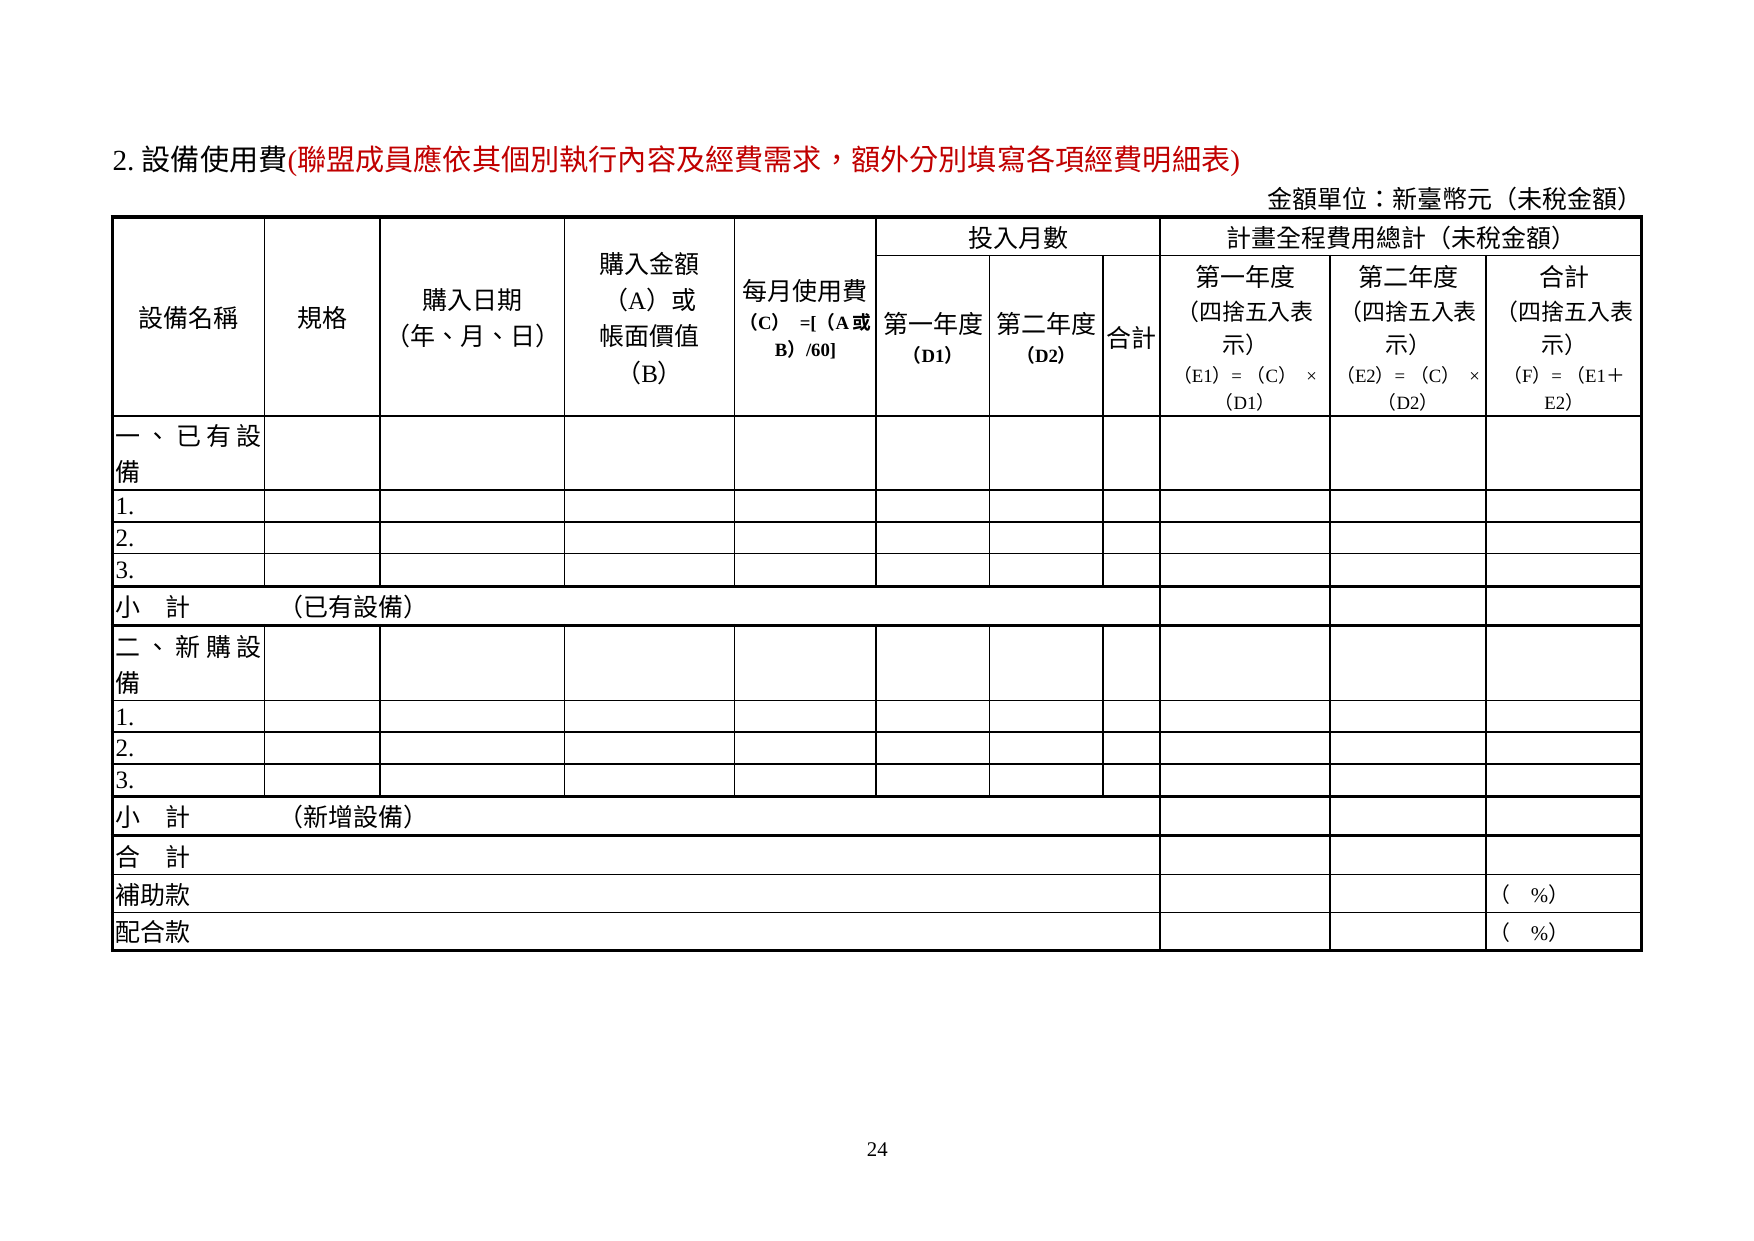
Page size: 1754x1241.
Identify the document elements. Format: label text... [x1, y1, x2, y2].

text 金額單位：新臺幣元（未稅金額） [112, 179, 1642, 215]
table_cell [1331, 491, 1485, 521]
table_cell [735, 701, 875, 731]
table_cell [1487, 554, 1640, 584]
table_cell [1104, 417, 1159, 489]
table_cell 二、新購設備 [114, 627, 264, 699]
table_cell [565, 701, 734, 731]
table_cell [1161, 491, 1329, 521]
table_cell [1161, 523, 1329, 553]
table_header 規格 [265, 219, 379, 415]
table_cell [1104, 554, 1159, 584]
table_cell [265, 765, 379, 795]
table_cell [1331, 913, 1485, 949]
table_cell 合計 [1104, 256, 1159, 415]
table_cell [990, 417, 1102, 489]
table_cell 1. [114, 491, 264, 521]
table_cell [1161, 913, 1329, 949]
table_header 購入日期 （年、月、日） [381, 219, 564, 415]
table_cell [1104, 701, 1159, 731]
table_cell [1161, 627, 1329, 699]
table_cell [1104, 627, 1159, 699]
table_header 投入月數 [877, 219, 1159, 255]
table_cell [1487, 627, 1640, 699]
table_cell [1161, 588, 1329, 624]
table_cell [381, 491, 564, 521]
table_cell 第一年度 （四捨五入表示） （E1）= （C） × （D1） [1161, 256, 1329, 415]
table_cell [990, 627, 1102, 699]
table_cell [265, 627, 379, 699]
table_cell [1331, 798, 1485, 834]
table_cell 小 計 （新增設備） [114, 798, 1159, 834]
table_cell [877, 701, 989, 731]
table_cell [735, 491, 875, 521]
table_cell [381, 733, 564, 763]
table_cell [1487, 588, 1640, 624]
table_cell [565, 733, 734, 763]
table_cell [381, 554, 564, 584]
table_header 每月使用費 （C） =[（A或B）/60] [735, 219, 875, 415]
table_cell [265, 733, 379, 763]
table_cell [381, 765, 564, 795]
table_cell 3. [114, 765, 264, 795]
table_cell [1331, 701, 1485, 731]
table_cell [735, 733, 875, 763]
table_cell 第一年度（D1） [877, 256, 989, 415]
table_cell [877, 417, 989, 489]
table_cell [265, 523, 379, 553]
table_cell [1161, 554, 1329, 584]
table_cell [1161, 733, 1329, 763]
table_cell [1104, 733, 1159, 763]
table_cell 合 計 [114, 837, 1159, 873]
table_cell [1331, 627, 1485, 699]
table_cell [735, 554, 875, 584]
table_cell [990, 765, 1102, 795]
table_cell 第二年度（D2） [990, 256, 1102, 415]
table_cell 2. [114, 733, 264, 763]
table_cell [1161, 417, 1329, 489]
table_cell [265, 701, 379, 731]
table_cell [1104, 491, 1159, 521]
table_cell 1. [114, 701, 264, 731]
table_cell [877, 733, 989, 763]
table_cell [381, 523, 564, 553]
table_cell [1487, 765, 1640, 795]
table_cell 一、已有設備 [114, 417, 264, 489]
table_cell [1104, 765, 1159, 795]
table_cell [565, 554, 734, 584]
table_cell [1487, 733, 1640, 763]
table_header 設備名稱 [114, 219, 264, 415]
table_cell [381, 417, 564, 489]
table_cell （ %） [1487, 875, 1640, 911]
table_cell [990, 733, 1102, 763]
table_cell [1331, 523, 1485, 553]
table_cell [381, 627, 564, 699]
table_cell [1331, 837, 1485, 873]
table_cell [265, 491, 379, 521]
table_cell 配合款 [114, 913, 1159, 949]
table_cell 合計 （四捨五入表示） （F）= （E1＋E2） [1487, 256, 1640, 415]
table_cell [1487, 491, 1640, 521]
table_cell [990, 701, 1102, 731]
table_cell [565, 491, 734, 521]
table_cell [877, 523, 989, 553]
table_cell （ %） [1487, 913, 1640, 949]
table_cell 第二年度 （四捨五入表示） （E2）= （C） × （D2） [1331, 256, 1485, 415]
table_cell [735, 765, 875, 795]
table_cell [1161, 875, 1329, 911]
table_cell [1161, 765, 1329, 795]
table_cell [735, 523, 875, 553]
table_cell [381, 701, 564, 731]
table_cell 3. [114, 554, 264, 584]
table_cell [1331, 554, 1485, 584]
table_cell [1331, 733, 1485, 763]
table_cell [1331, 875, 1485, 911]
table_cell 2. [114, 523, 264, 553]
table_cell [565, 417, 734, 489]
table_header 計畫全程費用總計（未稅金額） [1161, 219, 1640, 255]
table_cell [735, 627, 875, 699]
table_cell [1161, 798, 1329, 834]
table_cell [1331, 588, 1485, 624]
table_cell [565, 765, 734, 795]
text 2. 設備使用費(聯盟成員應依其個別執行內容及經費需求，額外分別填寫各項經費明細表) [112, 137, 1642, 179]
table_header 購入金額（A）或 帳面價值（B） [565, 219, 734, 415]
table_cell [877, 491, 989, 521]
table_cell [565, 627, 734, 699]
table_cell [1487, 523, 1640, 553]
table_cell [265, 554, 379, 584]
table_cell [1487, 417, 1640, 489]
table_cell [1161, 701, 1329, 731]
table_cell [990, 491, 1102, 521]
table_cell [990, 523, 1102, 553]
table_cell 補助款 [114, 875, 1159, 911]
table_cell [990, 554, 1102, 584]
table_cell [265, 417, 379, 489]
table_cell [565, 523, 734, 553]
table_cell [1104, 523, 1159, 553]
table_cell 小 計 （已有設備） [114, 588, 1159, 624]
table_cell [1487, 798, 1640, 834]
table_cell [877, 765, 989, 795]
table_cell [735, 417, 875, 489]
table_cell [1487, 701, 1640, 731]
table_cell [1487, 837, 1640, 873]
table_cell [1161, 837, 1329, 873]
table_cell [877, 627, 989, 699]
table_cell [1331, 765, 1485, 795]
table_cell [1331, 417, 1485, 489]
table_cell [877, 554, 989, 584]
